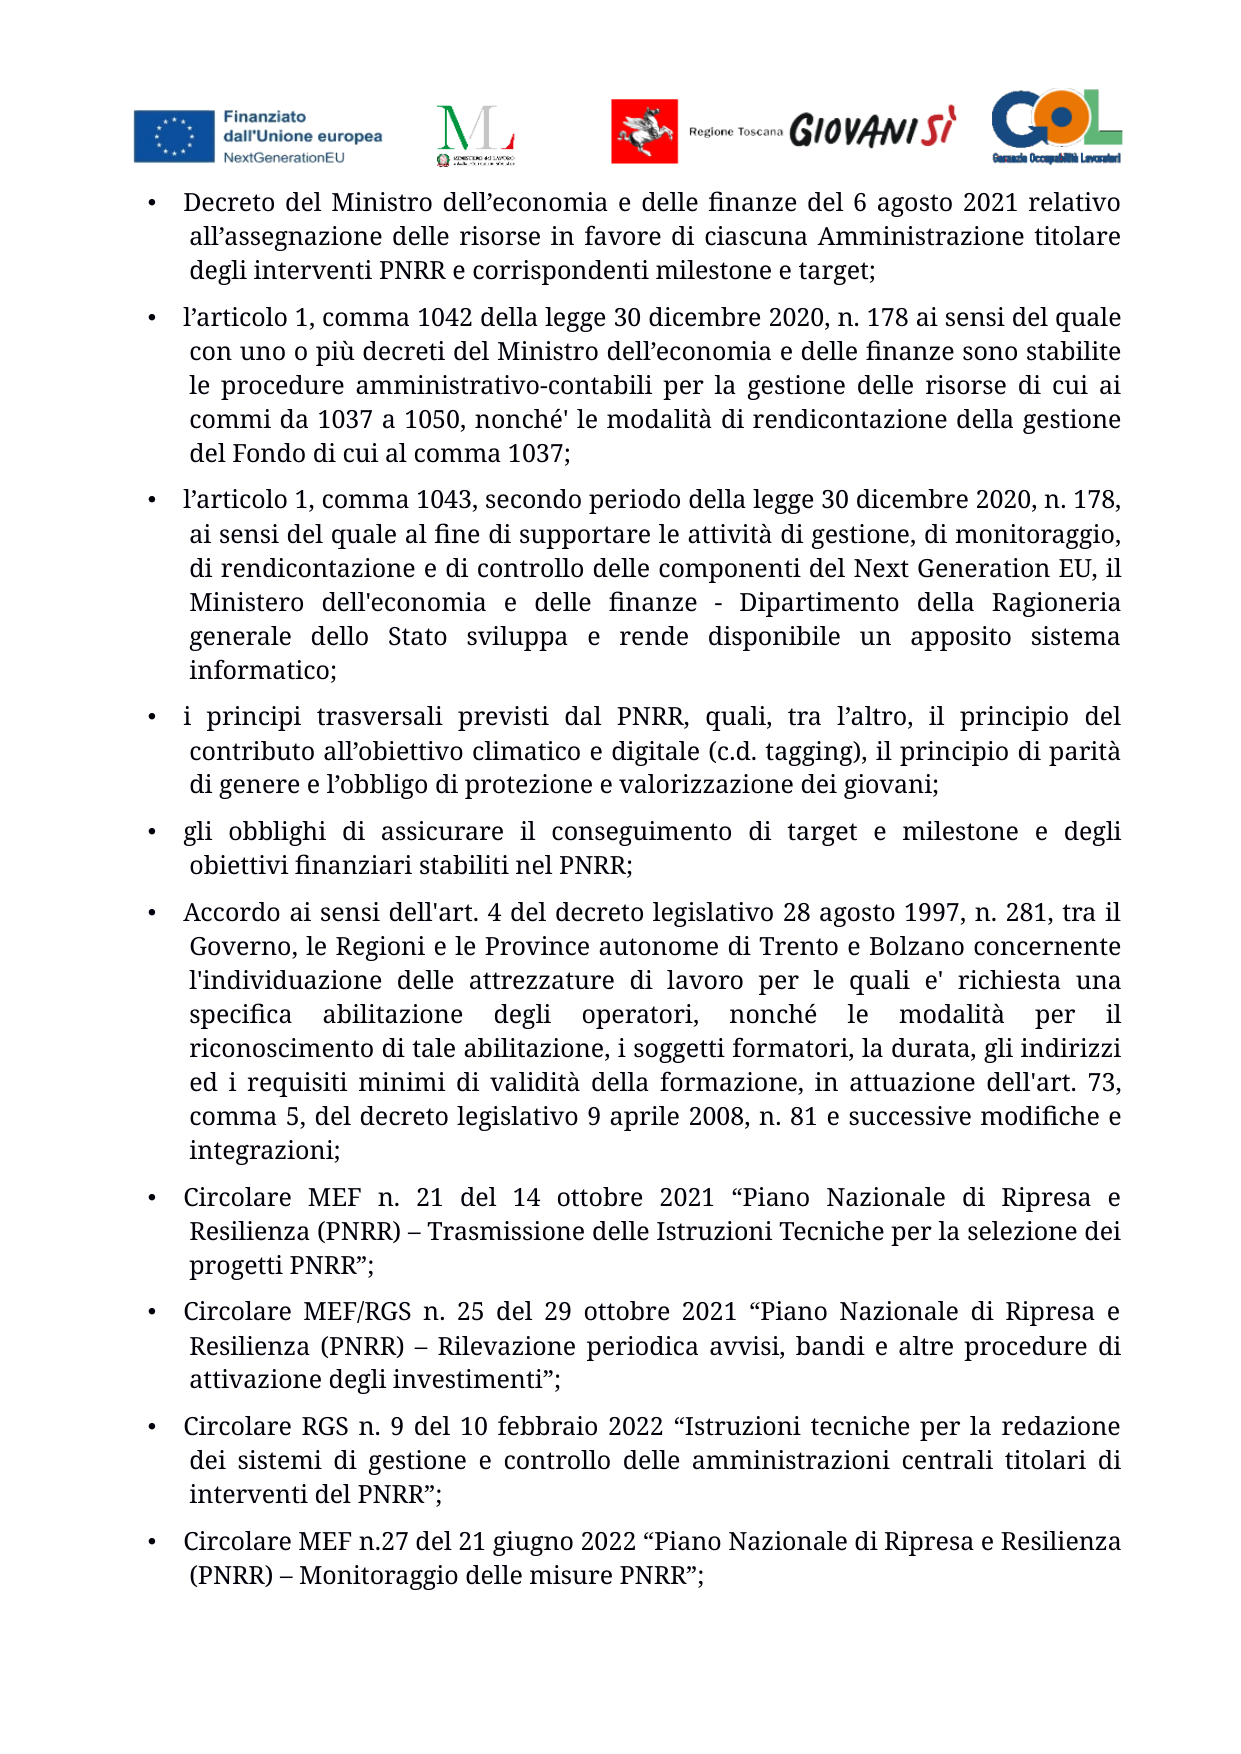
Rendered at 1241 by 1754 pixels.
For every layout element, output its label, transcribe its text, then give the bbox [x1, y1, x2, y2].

list Accordo ai sensi dell'art. 4 del decreto legislativo 28 agosto 1997, n. 281, tra il Governo, le Regioni e le Province autonome di Trento e Bolzano concernente l'individuazione delle attrezzature di lavoro per le quali e' richiesta una specifica abilitazione degli operatori, nonché le modalità per il riconoscimento di tale abilitazione, i soggetti formatori, la durata, gli indirizzi ed i requisiti minimi di validità della formazione, in attuazione dell'art. 73, comma 5, del decreto legislativo 9 aprile 2008, n. 81 e successive modifiche e integrazioni; [148, 927, 1122, 1167]
picture [124, 88, 1123, 185]
list Circolare MEF n. 21 del 14 ottobre 2021 “Piano Nazionale di Ripresa e Resilienza (PNRR) – Trasmissione delle Istruzioni Tecniche per la selezione dei progetti PNRR”; [148, 1212, 1122, 1282]
list Circolare MEF/RGS n. 25 del 29 ottobre 2021 “Piano Nazionale di Ripresa e Resilienza (PNRR) – Rilevazione periodica avvisi, bandi e altre procedure di attivazione degli investimenti”; [561, 1362, 1122, 1396]
list l’articolo 1, comma 1043, secondo periodo della legge 30 dicembre 2020, n. 178, ai sensi del quale al fine di supportare le attività di gestione, di monitoraggio, di rendicontazione e di controllo delle componenti del Next Generation EU, il Ministero dell'economia e delle finanze - Dipartimento della Ragioneria generale dello Stato sviluppa e rende disponibile un apposito sistema informatico; [148, 514, 1122, 687]
list Circolare MEF n.27 del 21 giugno 2022 “Piano Nazionale di Ripresa e Resilienza (PNRR) – Monitoraggio delle misure PNRR”; [148, 1556, 1122, 1592]
list Circolare MEF n.27 del 21 giugno 2022 “Piano Nazionale di Ripresa e Resilienza (PNRR) – Monitoraggio delle misure PNRR”; [148, 1523, 1122, 1533]
list i principi trasversali previsti dal PNRR, quali, tra l’altro, il principio del contributo all’obiettivo climatico e digitale (c.d. tagging), il principio di parità di genere e l’obbligo di protezione e valorizzazione dei giovani; [940, 767, 1122, 801]
list l’articolo 1, comma 1042 della legge 30 dicembre 2020, n. 178 ai sensi del quale con uno o più decreti del Ministro dell’economia e delle finanze sono stabilite le procedure amministrativo-contabili per la gestione delle risorse di cui ai commi da 1037 a 1050, nonché' le modalità di rendicontazione della gestione del Fondo di cui al comma 1037; [571, 436, 1122, 470]
list Accordo ai sensi dell'art. 4 del decreto legislativo 28 agosto 1997, n. 281, tra il Governo, le Regioni e le Province autonome di Trento e Bolzano concernente l'individuazione delle attrezzature di lavoro per le quali e' richiesta una specifica abilitazione degli operatori, nonché le modalità per il riconoscimento di tale abilitazione, i soggetti formatori, la durata, gli indirizzi ed i requisiti minimi di validità della formazione, in attuazione dell'art. 73, comma 5, del decreto legislativo 9 aprile 2008, n. 81 e successive modifiche e integrazioni; [341, 1133, 1122, 1167]
list l’articolo 1, comma 1042 della legge 30 dicembre 2020, n. 178 ai sensi del quale con uno o più decreti del Ministro dell’economia e delle finanze sono stabilite le procedure amministrativo-contabili per la gestione delle risorse di cui ai commi da 1037 a 1050, nonché' le modalità di rendicontazione della gestione del Fondo di cui al comma 1037; [148, 332, 1122, 470]
list Circolare RGS n. 9 del 10 febbraio 2022 “Istruzioni tecniche per la redazione dei sistemi di gestione e controllo delle amministrazioni centrali titolari di interventi del PNRR”; [442, 1477, 1122, 1511]
list Decreto del Ministro dell’economia e delle finanze del 6 agosto 2021 relativo all’assegnazione delle risorse in favore di ciascuna Amministrazione titolare degli interventi PNRR e corrispondenti milestone e target; [876, 253, 1122, 287]
list gli obblighi di assicurare il conseguimento di target e milestone e degli obiettivi finanziari stabiliti nel PNRR; [633, 848, 1122, 882]
